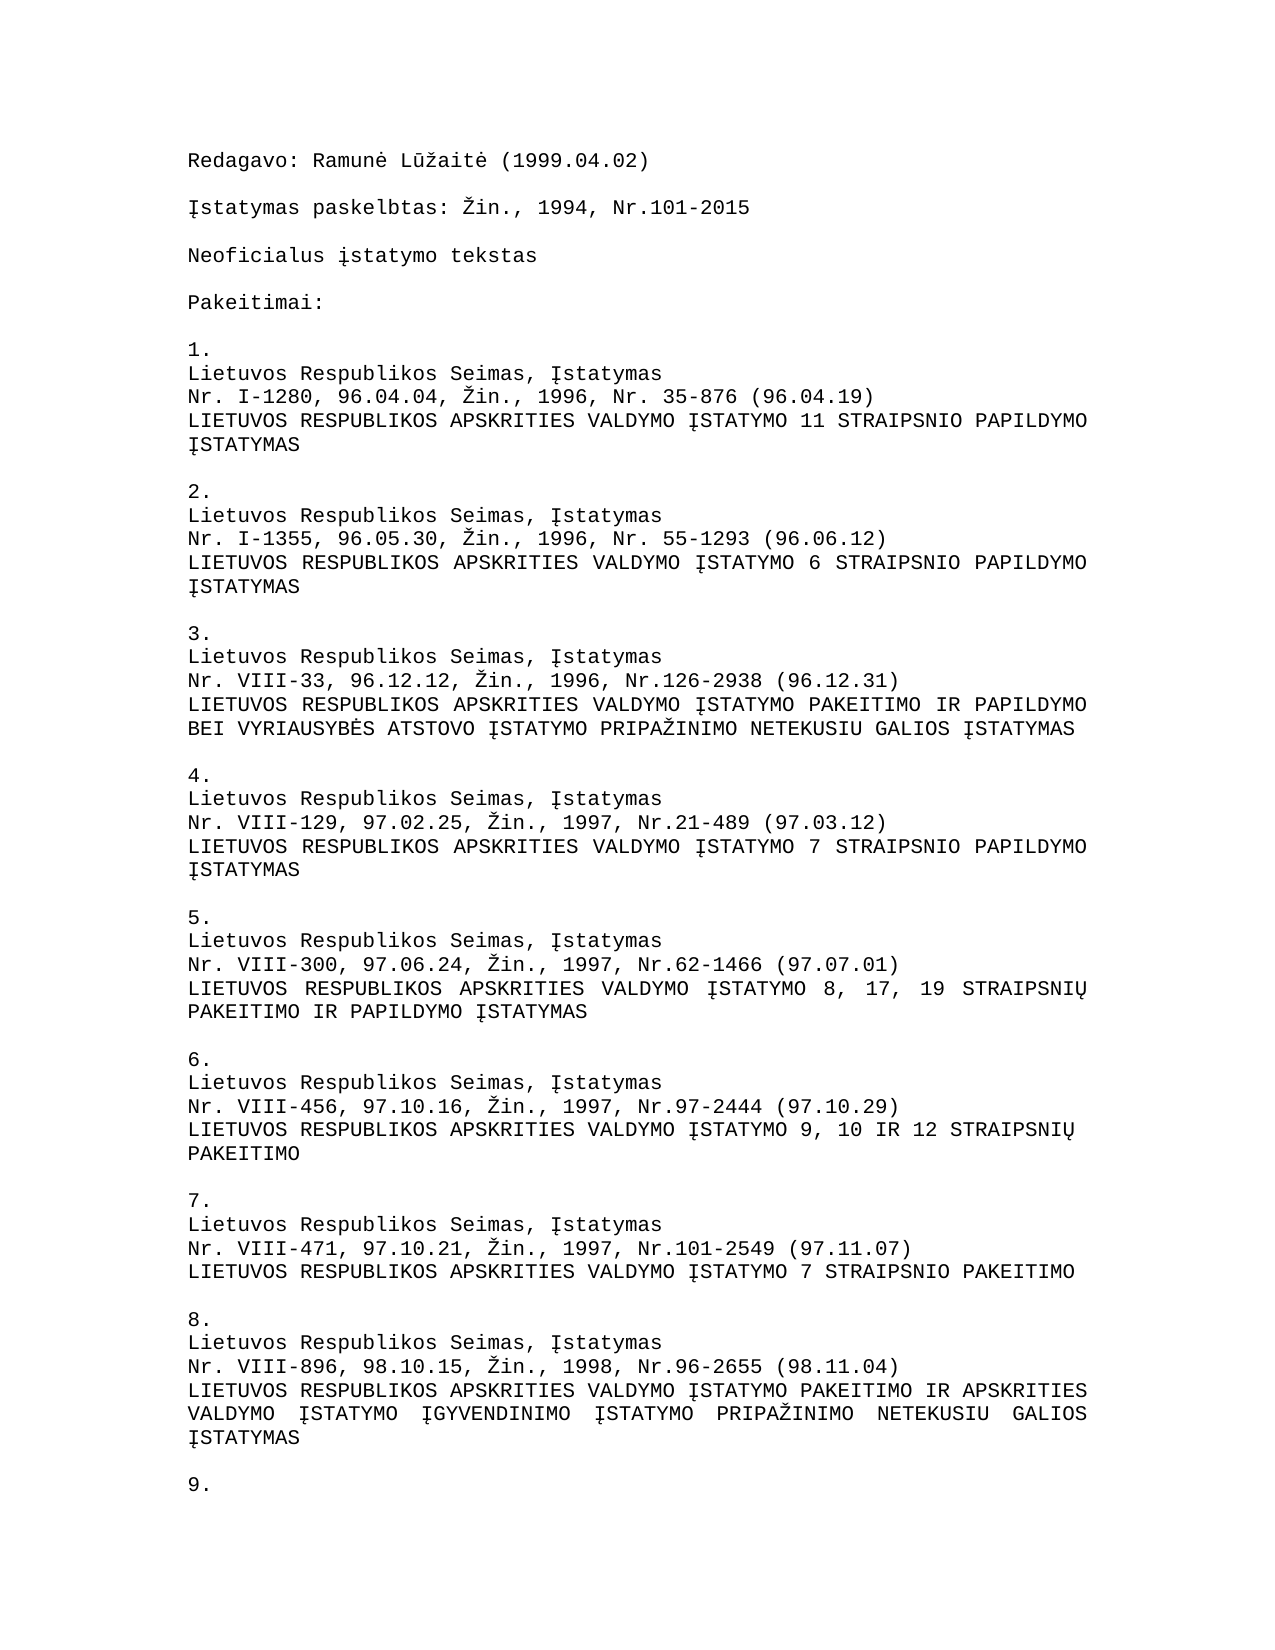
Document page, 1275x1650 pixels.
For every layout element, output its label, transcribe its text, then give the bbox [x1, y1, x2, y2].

text Įstatymas paskelbtas: Žin., 1994, Nr.101-2015 [187, 197, 1087, 221]
text Nr. VIII-896, 98.10.15, Žin., 1998, Nr.96-2655 (98.11.04) [187, 1356, 1087, 1379]
text LIETUVOS RESPUBLIKOS APSKRITIES VALDYMO ĮSTATYMO PAKEITIMO IR PAPILDYMO BEI VYRIAUSYBĖS ATSTOVO ĮSTATYMO PRIPAŽINIMO NETEKUSIU GALIOS ĮSTATYMAS [187, 694, 1087, 741]
text LIETUVOS RESPUBLIKOS APSKRITIES VALDYMO ĮSTATYMO 6 STRAIPSNIO PAPILDYMO ĮSTATYMAS [187, 552, 1087, 599]
text Nr. VIII-471, 97.10.21, Žin., 1997, Nr.101-2549 (97.11.07) [187, 1238, 1087, 1261]
text Lietuvos Respublikos Seimas, Įstatymas [187, 1072, 1087, 1096]
text 1. [187, 339, 1087, 363]
text Lietuvos Respublikos Seimas, Įstatymas [187, 1332, 1087, 1356]
text Nr. VIII-33, 96.12.12, Žin., 1996, Nr.126-2938 (96.12.31) [187, 670, 1087, 694]
text Lietuvos Respublikos Seimas, Įstatymas [187, 363, 1087, 386]
text Lietuvos Respublikos Seimas, Įstatymas [187, 1214, 1087, 1238]
text Lietuvos Respublikos Seimas, Įstatymas [187, 647, 1087, 670]
text Lietuvos Respublikos Seimas, Įstatymas [187, 505, 1087, 528]
text 6. [187, 1048, 1087, 1072]
text LIETUVOS RESPUBLIKOS APSKRITIES VALDYMO ĮSTATYMO 11 STRAIPSNIO PAPILDYMO ĮSTATYMAS [187, 410, 1087, 457]
text LIETUVOS RESPUBLIKOS APSKRITIES VALDYMO ĮSTATYMO 9, 10 IR 12 STRAIPSNIŲ PAKEITIMO [187, 1119, 1087, 1167]
text Nr. VIII-456, 97.10.16, Žin., 1997, Nr.97-2444 (97.10.29) [187, 1096, 1087, 1119]
text 4. [187, 765, 1087, 788]
text 7. [187, 1190, 1087, 1214]
text Lietuvos Respublikos Seimas, Įstatymas [187, 788, 1087, 812]
text Lietuvos Respublikos Seimas, Įstatymas [187, 930, 1087, 954]
text 8. [187, 1309, 1087, 1332]
text Nr. I-1280, 96.04.04, Žin., 1996, Nr. 35-876 (96.04.19) [187, 386, 1087, 410]
text LIETUVOS RESPUBLIKOS APSKRITIES VALDYMO ĮSTATYMO 8, 17, 19 STRAIPSNIŲ PAKEITIMO IR PAPILDYMO ĮSTATYMAS [187, 978, 1087, 1025]
text Nr. VIII-300, 97.06.24, Žin., 1997, Nr.62-1466 (97.07.01) [187, 954, 1087, 978]
text Neoficialus įstatymo tekstas [187, 244, 1087, 268]
text 2. [187, 481, 1087, 505]
text 5. [187, 907, 1087, 930]
text LIETUVOS RESPUBLIKOS APSKRITIES VALDYMO ĮSTATYMO 7 STRAIPSNIO PAKEITIMO [187, 1261, 1087, 1285]
text Redagavo: Ramunė Lūžaitė (1999.04.02) [187, 150, 1087, 174]
text Nr. VIII-129, 97.02.25, Žin., 1997, Nr.21-489 (97.03.12) [187, 812, 1087, 836]
text Pakeitimai: [187, 292, 1087, 316]
text 3. [187, 623, 1087, 647]
text 9. [187, 1474, 1087, 1498]
text Nr. I-1355, 96.05.30, Žin., 1996, Nr. 55-1293 (96.06.12) [187, 528, 1087, 552]
text LIETUVOS RESPUBLIKOS APSKRITIES VALDYMO ĮSTATYMO 7 STRAIPSNIO PAPILDYMO ĮSTATYMAS [187, 836, 1087, 883]
text LIETUVOS RESPUBLIKOS APSKRITIES VALDYMO ĮSTATYMO PAKEITIMO IR APSKRITIES VALDYMO ĮSTATYMO ĮGYVENDINIMO ĮSTATYMO PRIPAŽINIMO NETEKUSIU GALIOS ĮSTATYMAS [187, 1379, 1087, 1451]
